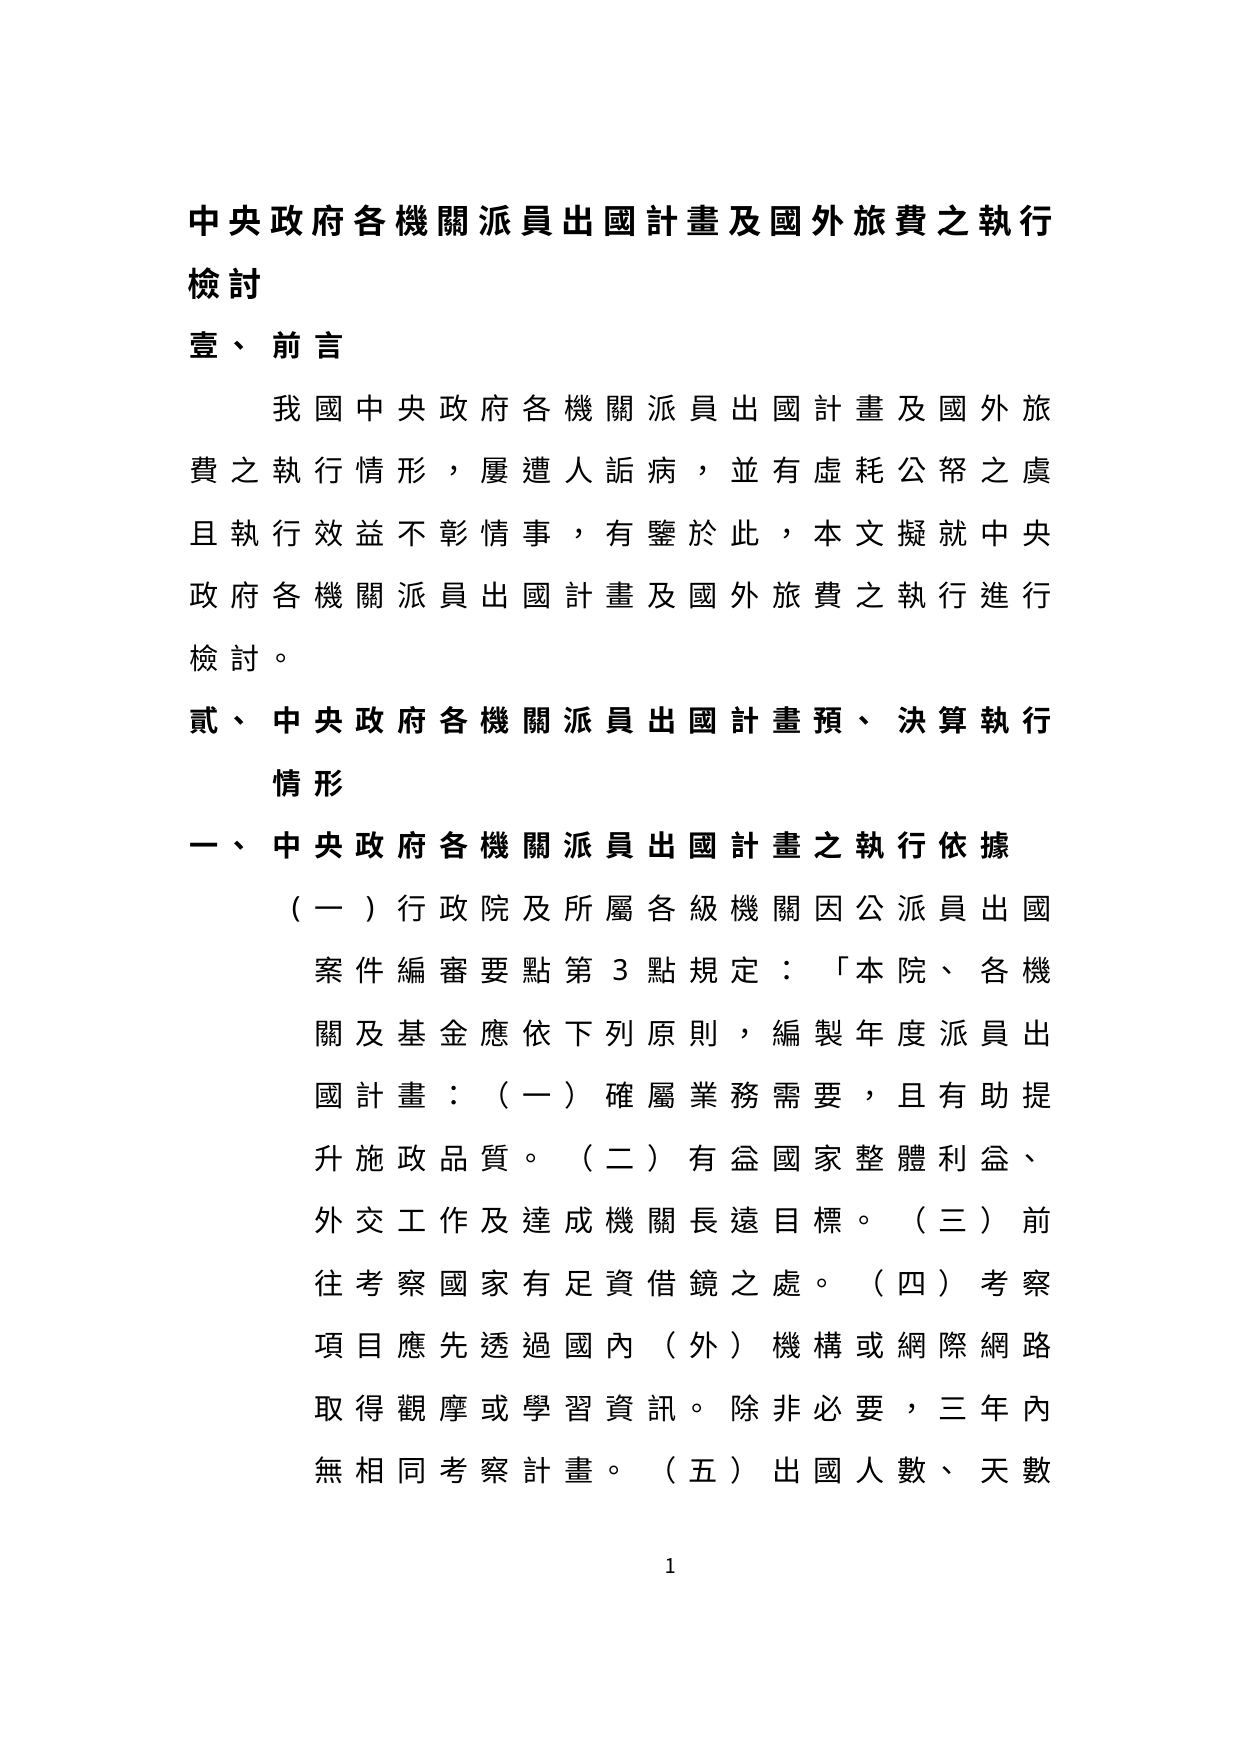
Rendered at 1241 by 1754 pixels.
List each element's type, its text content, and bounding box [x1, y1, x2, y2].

text 我國中央政府各機關派員出國計畫及國外旅費之執行情形，屢遭人詬病，並有虛耗公帑之虞且執行效益不彰情事，有鑒於此，本文擬就中央政府各機關派員出國計畫及國外旅費之執行進行檢討。 [183, 365, 1058, 677]
text 一、中央政府各機關派員出國計畫之執行依據 [183, 802, 1058, 865]
text (一)行政院及所屬各級機關因公派員出國案件編審要點第3點規定：「本院、各機關及基金應依下列原則，編製年度派員出國計畫：（一）確屬業務需要，且有助提升施政品質。（二）有益國家整體利益、外交工作及達成機關長遠目標。（三）前往考察國家有足資借鏡之處。（四）考察項目應先透過國內（外）機構或網際網路取得觀摩或學習資訊。除非必要，三年內無相同考察計畫。（五）出國人數、天數 [242, 865, 1058, 1490]
text 貳、中央政府各機關派員出國計畫預、決算執行情形 [183, 677, 1058, 802]
text 壹、前言 [183, 302, 1058, 365]
text 中央政府各機關派員出國計畫及國外旅費之執行檢討 [183, 177, 1058, 302]
